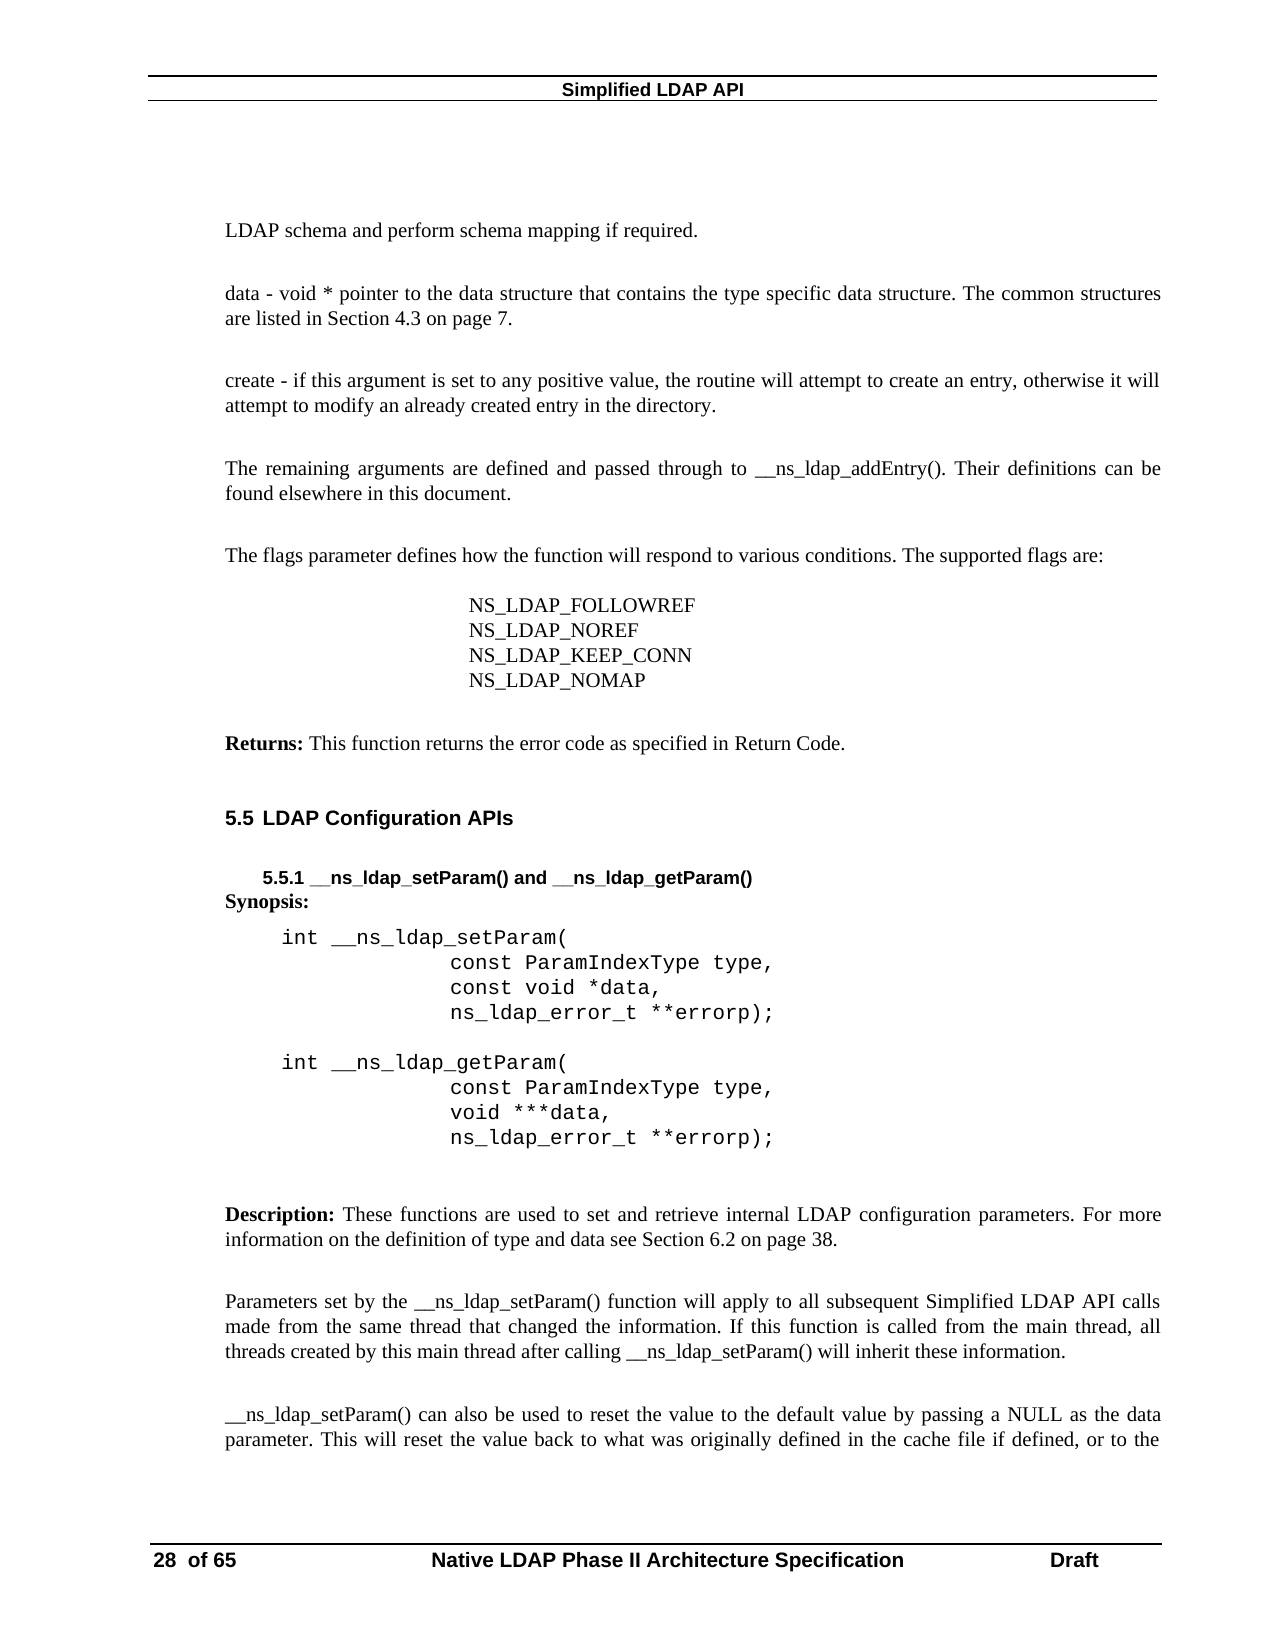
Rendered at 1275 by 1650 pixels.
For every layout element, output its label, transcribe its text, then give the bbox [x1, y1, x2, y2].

subtitle __ns_ldap_setParam() and __ns_ldap_getParam() [262, 863, 1162, 888]
text LDAP schema and perform schema mapping if required. [225, 217, 1162, 242]
text int __ns_ldap_setParam( const ParamIndexType type, const void *data, ns_ldap_error_t **errorp); [281, 926, 1162, 1051]
text __ns_ldap_setParam() can also be used to reset the value to the default value by passing a NULL as the data parameter. This will reset the value back to what was originally defined in the cache file if defined, or to the [225, 1401, 1162, 1451]
text Synopsis: [225, 888, 1162, 913]
text data - void * pointer to the data structure that contains the type specific data structure. The common structures are listed in Section 4.3 on page 7. [225, 280, 1162, 330]
text create - if this argument is set to any positive value, the routine will attempt to create an entry, otherwise it will attempt to modify an already created entry in the directory. [225, 367, 1162, 417]
text Parameters set by the __ns_ldap_setParam() function will apply to all subsequent Simplified LDAP API calls made from the same thread that changed the information. If this function is called from the main thread, all threads created by this main thread after calling __ns_ldap_setParam() will inherit these information. [225, 1288, 1162, 1363]
text Description: These functions are used to set and retrieve internal LDAP configuration parameters. For more information on the definition of type and data see Section 6.2 on page 38. [225, 1201, 1162, 1251]
subtitle LDAP Configuration APIs [225, 805, 1162, 830]
text The flags parameter defines how the function will respond to various conditions. The supported flags are: NS_LDAP_FOLLOWREF NS_LDAP_NOREF NS_LDAP_KEEP_CONN NS_LDAP_NOMAP [225, 542, 1162, 692]
text The remaining arguments are defined and passed through to __ns_ldap_addEntry(). Their definitions can be found elsewhere in this document. [225, 455, 1162, 505]
text int __ns_ldap_getParam( const ParamIndexType type, void ***data, ns_ldap_error_t **errorp); [281, 1051, 1162, 1176]
text Returns: This function returns the error code as specified in Return Code. [225, 730, 1162, 755]
